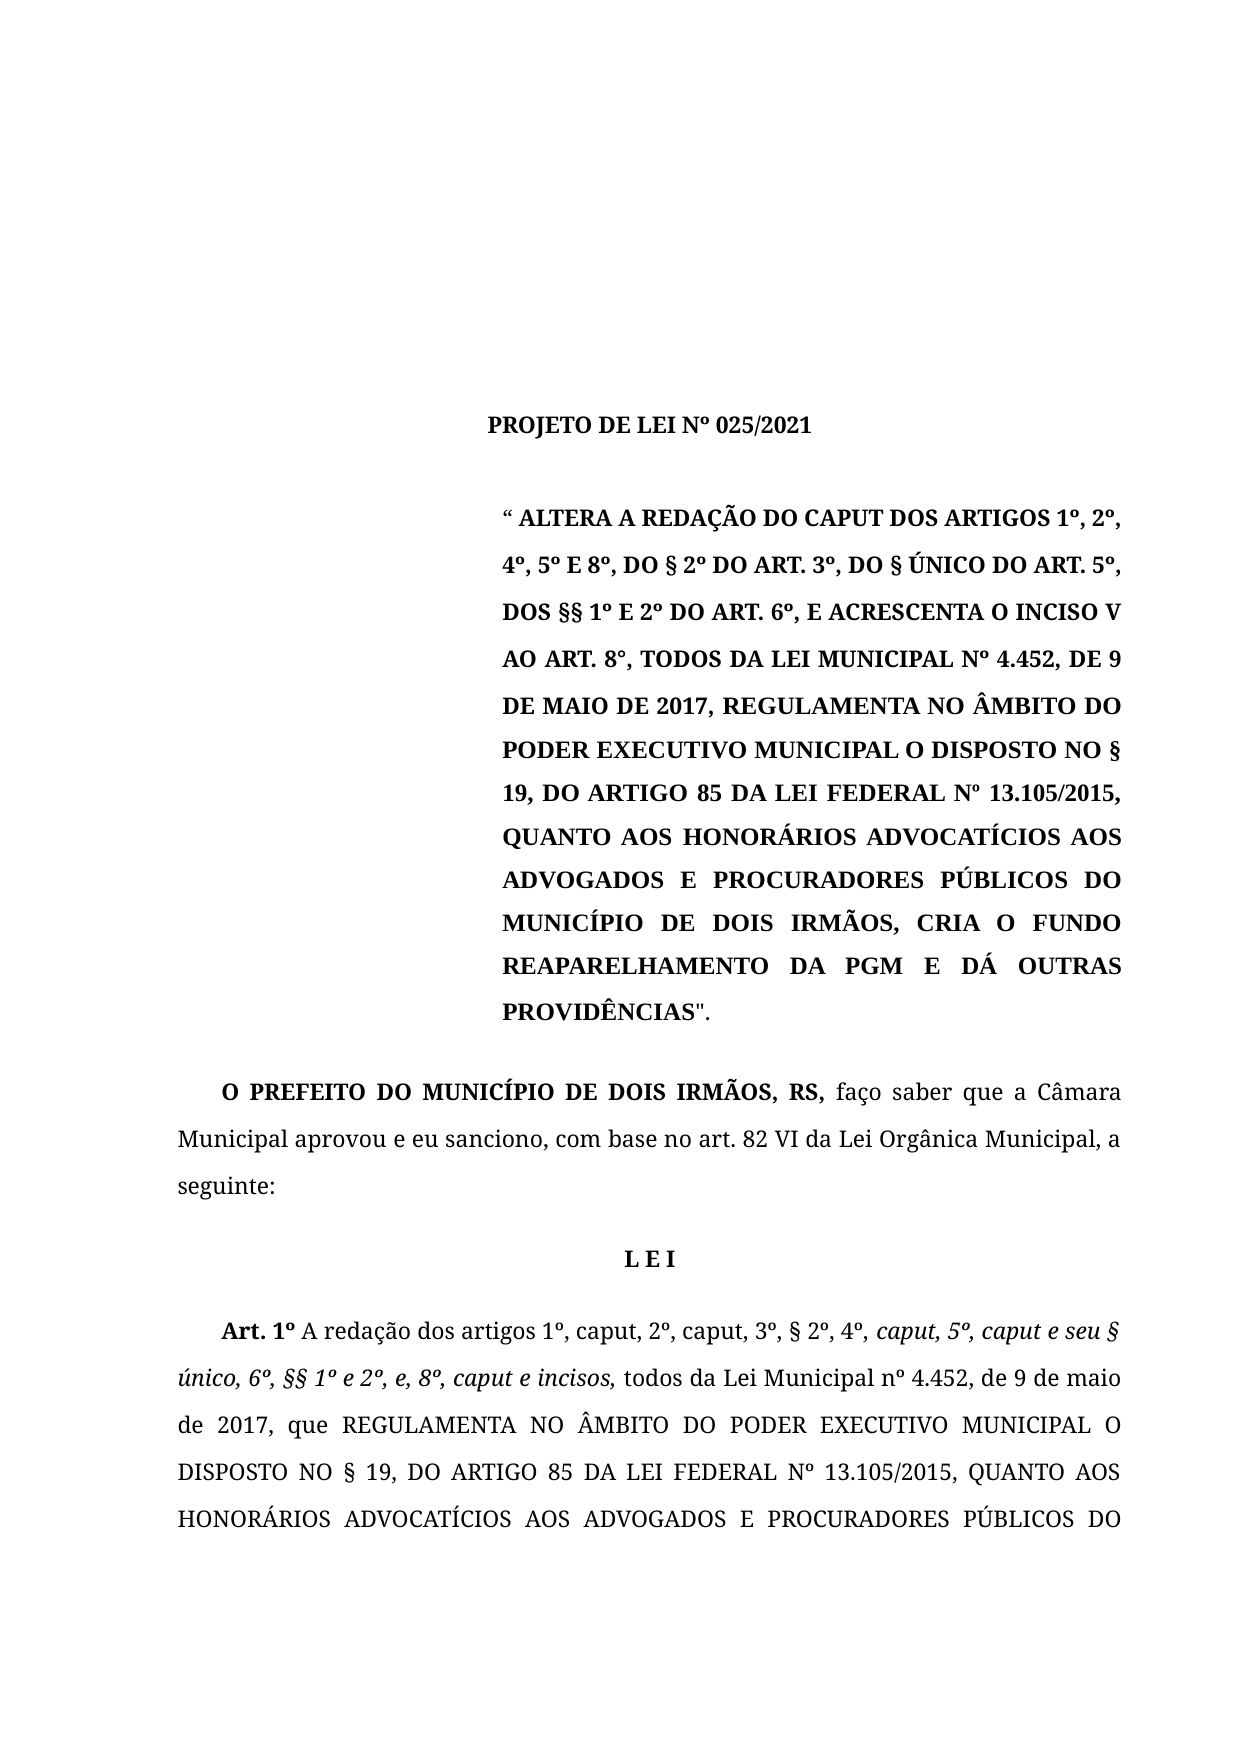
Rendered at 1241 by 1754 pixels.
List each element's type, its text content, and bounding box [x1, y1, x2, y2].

text O PREFEITO DO MUNICÍPIO DE DOIS IRMÃOS, RS, faço saber que a Câmara Municipal aprovou e eu sanciono, com base no art. 82 VI da Lei Orgânica Municipal, a seguinte: [177, 1076, 1122, 1201]
text L E I [177, 1243, 1122, 1274]
text “ ALTERA A REDAÇÃO DO CAPUT DOS ARTIGOS 1º, 2º, 4º, 5º E 8º, DO § 2º DO ART. 3º, DO § ÚNICO DO ART. 5º, DOS §§ 1º E 2º DO ART. 6º, E ACRESCENTA O INCISO V AO ART. 8°, TODOS DA LEI MUNICIPAL Nº 4.452, DE 9 DE MAIO DE 2017, REGULAMENTA NO ÂMBITO DO PODER EXECUTIVO MUNICIPAL O DISPOSTO NO § 19, DO ARTIGO 85 DA LEI FEDERAL Nº 13.105/2015, QUANTO AOS HONORÁRIOS ADVOCATÍCIOS AOS ADVOGADOS E PROCURADORES PÚBLICOS DO MUNICÍPIO DE DOIS IRMÃOS, CRIA O FUNDO REAPARELHAMENTO DA PGM E DÁ OUTRAS PROVIDÊNCIAS". [502, 502, 1122, 1027]
text Art. 1º A redação dos artigos 1º, caput, 2º, caput, 3º, § 2º, 4º, caput, 5º, caput e seu § único, 6º, §§ 1º e 2º, e, 8º, caput e incisos, todos da Lei Municipal nº 4.452, de 9 de maio de 2017, que REGULAMENTA NO ÂMBITO DO PODER EXECUTIVO MUNICIPAL O DISPOSTO NO § 19, DO ARTIGO 85 DA LEI FEDERAL Nº 13.105/2015, QUANTO AOS HONORÁRIOS ADVOCATÍCIOS AOS ADVOGADOS E PROCURADORES PÚBLICOS DO [177, 1315, 1122, 1534]
subtitle PROJETO DE LEI Nº 025/2021 [177, 409, 1122, 440]
